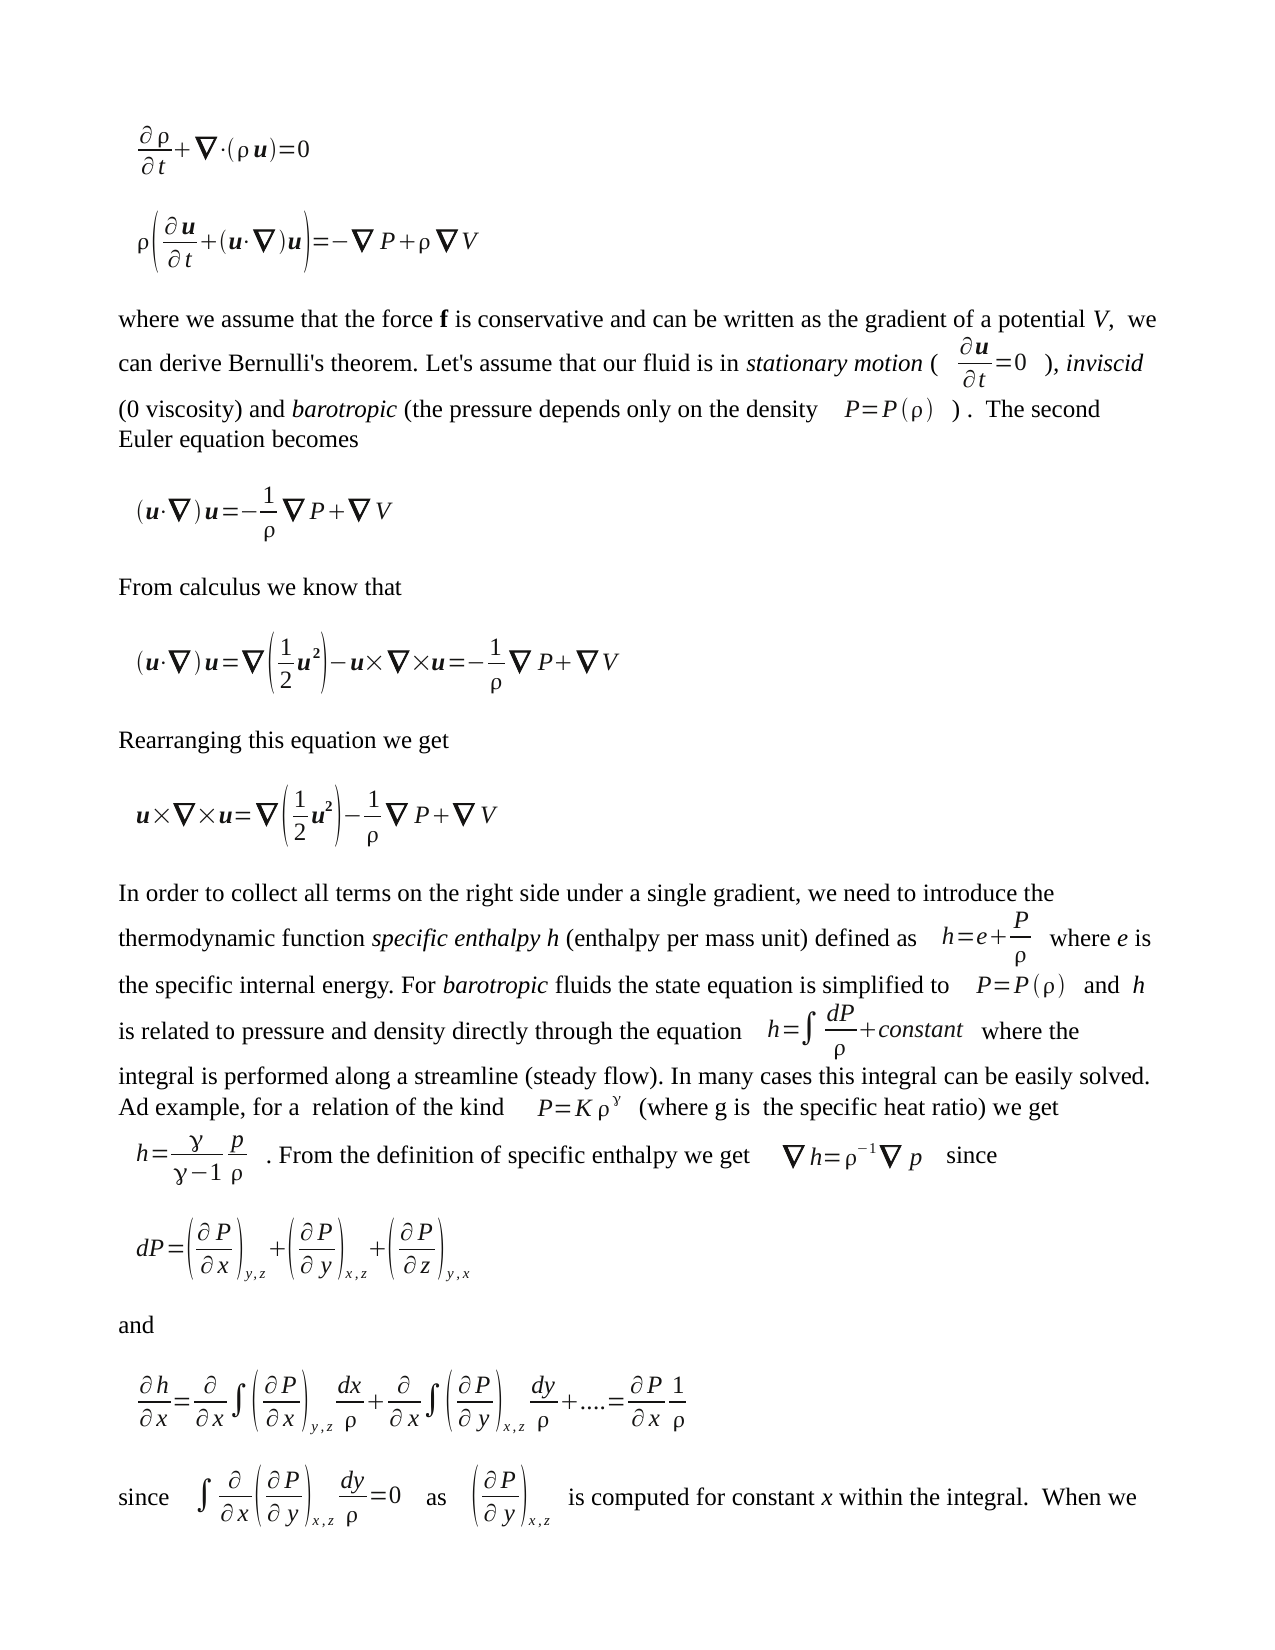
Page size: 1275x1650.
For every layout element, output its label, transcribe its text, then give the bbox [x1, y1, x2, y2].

text In order to collect all terms on the right side under a single gradient, we need to introduce the thermodynamic function specific enthalpy h (enthalpy per mass unit) defined as where e is the specific internal energy. For barotropic fluids the state equation is simplified to and h is related to pressure and density directly through the equation where the integral is performed along a streamline (steady flow). In many cases this integral can be easily solved. Ad example, for a relation of the kind (where g is the specific heat ratio) we get . From the definition of specific enthalpy we get since [118, 878, 1158, 1187]
text and [118, 1310, 1158, 1339]
text Rearranging this equation we get [118, 725, 1158, 754]
text since as is computed for constant x within the integral. When we exchange the pressure gradient with the enthalpy gradient we get to a single gradient on the right hand side [118, 1463, 1158, 1529]
text where we assume that the force f is conservative and can be written as the gradient of a potential V, we can derive Bernulli's theorem. Let's assume that our fluid is in stationary motion (), inviscid (0 viscosity) and barotropic (the pressure depends only on the density ) . The second Euler equation becomes [118, 304, 1158, 453]
text From calculus we know that [118, 572, 1158, 601]
